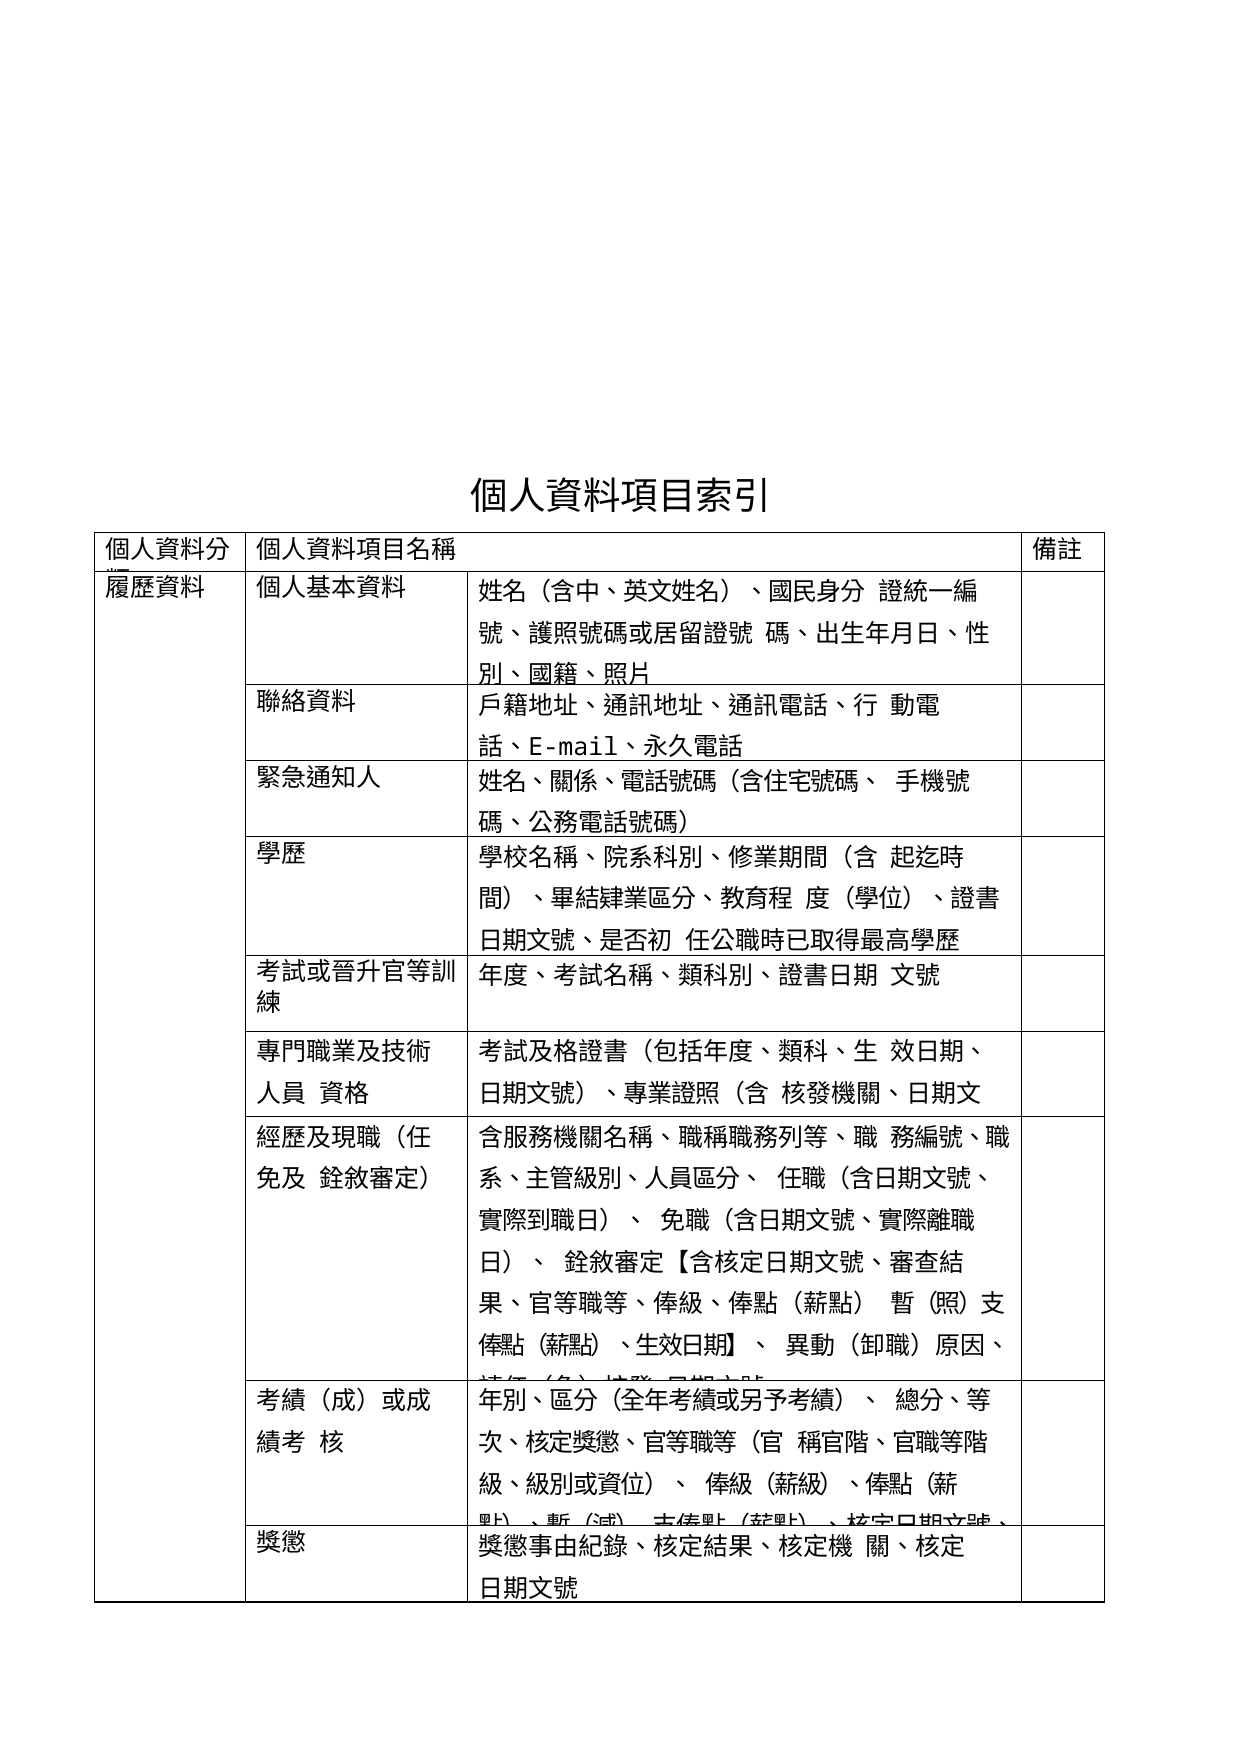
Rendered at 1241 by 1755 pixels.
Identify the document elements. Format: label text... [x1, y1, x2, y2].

table_cell [1022, 1381, 1104, 1525]
table_cell 考績（成）或成績考 核 [246, 1381, 467, 1525]
table_cell 學歷 [246, 837, 467, 954]
table_cell 戶籍地址、通訊地址、通訊電話、行 動電話、E-mail、永久電話 [468, 685, 1021, 760]
table_cell 姓名（含中、英文姓名）、國民身分 證統一編號、護照號碼或居留證號 碼、出生年月日、性別、國籍、照片 [468, 572, 1021, 684]
table_cell 年度、考試名稱、類科別、證書日期 文號 [468, 956, 1021, 1031]
table_cell [1022, 1526, 1104, 1601]
table_cell 考試或晉升官等訓練 [246, 956, 467, 1031]
table_cell [1022, 1117, 1104, 1380]
table_cell [1022, 572, 1104, 684]
table_cell 緊急通知人 [246, 761, 467, 836]
table_cell 獎懲事由紀錄、核定結果、核定機 關、核定日期文號 [468, 1526, 1021, 1601]
table_cell 經歷及現職（任免及 銓敘審定） [246, 1117, 467, 1380]
table_cell 專門職業及技術人員 資格 [246, 1032, 467, 1116]
table_cell 姓名、關係、電話號碼（含住宅號碼、 手機號碼、公務電話號碼） [468, 761, 1021, 836]
table_header 個人資料分類 [95, 533, 245, 571]
table_cell [1022, 837, 1104, 954]
table_cell 履歷資料 [95, 572, 245, 1601]
table_cell 個人基本資料 [246, 572, 467, 684]
table_cell [1022, 1032, 1104, 1116]
table_header 個人資料項目名稱 [246, 533, 1021, 571]
table_cell 學校名稱、院系科別、修業期間（含 起迄時間）、畢結肄業區分、教育程 度（學位）、證書日期文號、是否初 任公職時已取得最高學歷 [468, 837, 1021, 954]
table_cell 考試及格證書（包括年度、類科、生 效日期、日期文號）、專業證照（含 核發機關、日期文號） [468, 1032, 1021, 1116]
text 個人資料項目索引 [83, 483, 1158, 516]
table_cell 獎懲 [246, 1526, 467, 1601]
table_cell 年別、區分（全年考績或另予考績）、 總分、等次、核定獎懲、官等職等（官 稱官階、官職等階級、級別或資位）、 俸級（薪級）、俸點（薪點）、暫（減） 支俸點（薪點）、核定日期文號、銓 敘審定日期文號 [468, 1381, 1021, 1525]
table_cell [1022, 761, 1104, 836]
table_header 備註 [1022, 533, 1104, 571]
table_cell 聯絡資料 [246, 685, 467, 760]
table_cell 含服務機關名稱、職稱職務列等、職 務編號、職系、主管級別、人員區分、 任職（含日期文號、實際到職日）、 免職（含日期文號、實際離職日）、 銓敘審定【含核定日期文號、審查結 果、官等職等、俸級、俸點（薪點） 暫（照）支俸點（薪點）、生效日期】、 異動（卸職）原因、請任（免）核發 日期文號 [468, 1117, 1021, 1380]
table_cell [1022, 956, 1104, 1031]
table_cell [1022, 685, 1104, 760]
